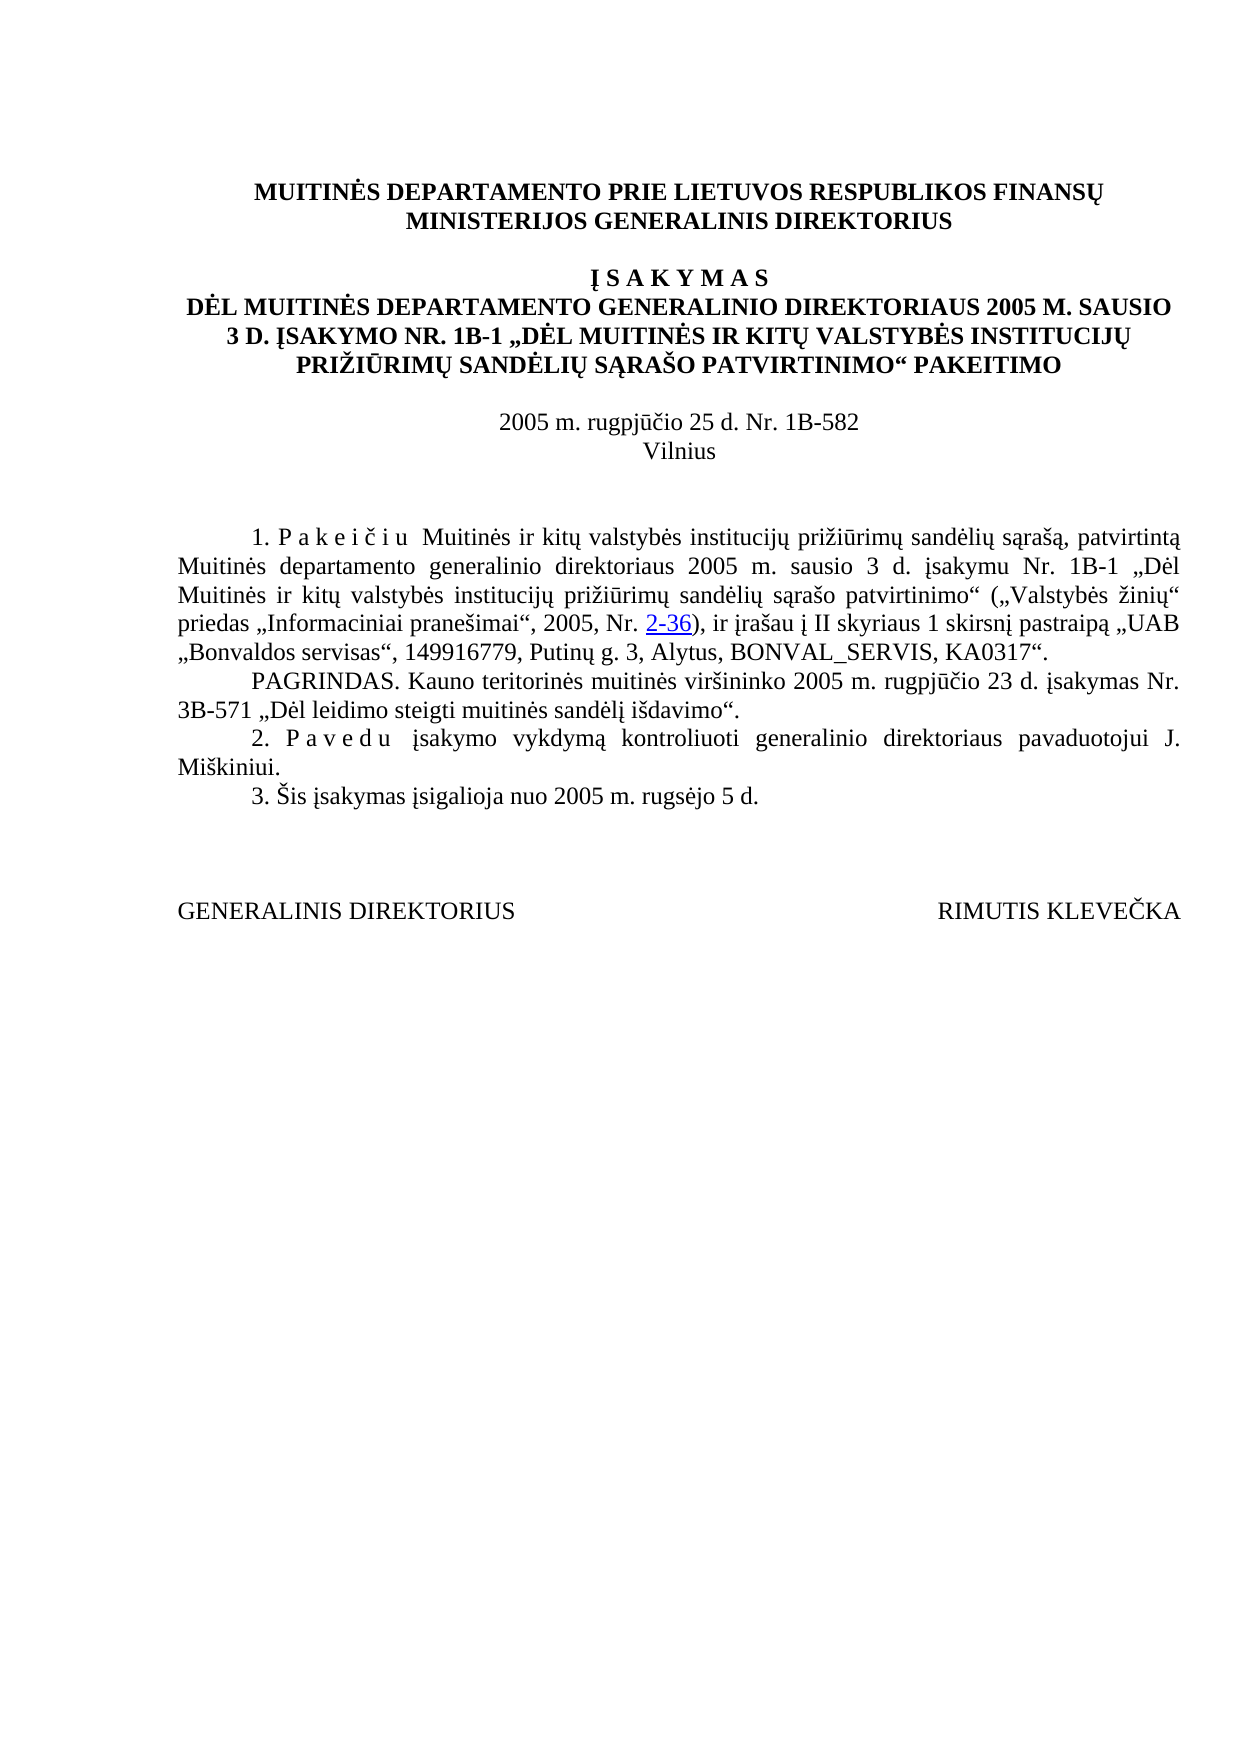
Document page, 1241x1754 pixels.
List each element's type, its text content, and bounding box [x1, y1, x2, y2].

text Į S A K Y M A S [177, 263, 1181, 292]
text Vilnius [177, 436, 1181, 465]
text 1. Pakeičiu Muitinės ir kitų valstybės institucijų prižiūrimų sandėlių sąrašą, patvirtintą Muitinės departamento generalinio direktoriaus 2005 m. sausio 3 d. įsakymu Nr. 1B-1 „Dėl Muitinės ir kitų valstybės institucijų prižiūrimų sandėlių sąrašo patvirtinimo“ („Valstybės žinių“ priedas „Informaciniai pranešimai“, 2005, Nr. 2-36), ir įrašau į II skyriaus 1 skirsnį pastraipą „UAB „Bonvaldos servisas“, 149916779, Putinų g. 3, Alytus, BONVAL_SERVIS, KA0317“. [177, 522, 1181, 666]
text PAGRINDAS. Kauno teritorinės muitinės viršininko 2005 m. rugpjūčio 23 d. įsakymas Nr. 3B-571 „Dėl leidimo steigti muitinės sandėlį išdavimo“. [177, 666, 1181, 723]
text GENERALINIS DIREKTORIUS RIMUTIS KLEVEČKA [177, 896, 1181, 925]
text 3. Šis įsakymas įsigalioja nuo 2005 m. rugsėjo 5 d. [177, 781, 1181, 810]
text MUITINĖS DEPARTAMENTO PRIE LIETUVOS RESPUBLIKOS FINANSŲ MINISTERIJOS GENERALINIS DIREKTORIUS [177, 177, 1181, 235]
text DĖL MUITINĖS DEPARTAMENTO GENERALINIO DIREKTORIAUS 2005 M. SAUSIO 3 D. ĮSAKYMO NR. 1B-1 „DĖL MUITINĖS IR KITŲ VALSTYBĖS INSTITUCIJŲ PRIŽIŪRIMŲ SANDĖLIŲ SĄRAŠO PATVIRTINIMO“ PAKEITIMO [177, 292, 1181, 378]
text 2. Pavedu įsakymo vykdymą kontroliuoti generalinio direktoriaus pavaduotojui J. Miškiniui. [177, 723, 1181, 781]
text 2005 m. rugpjūčio 25 d. Nr. 1B-582 [177, 407, 1181, 436]
